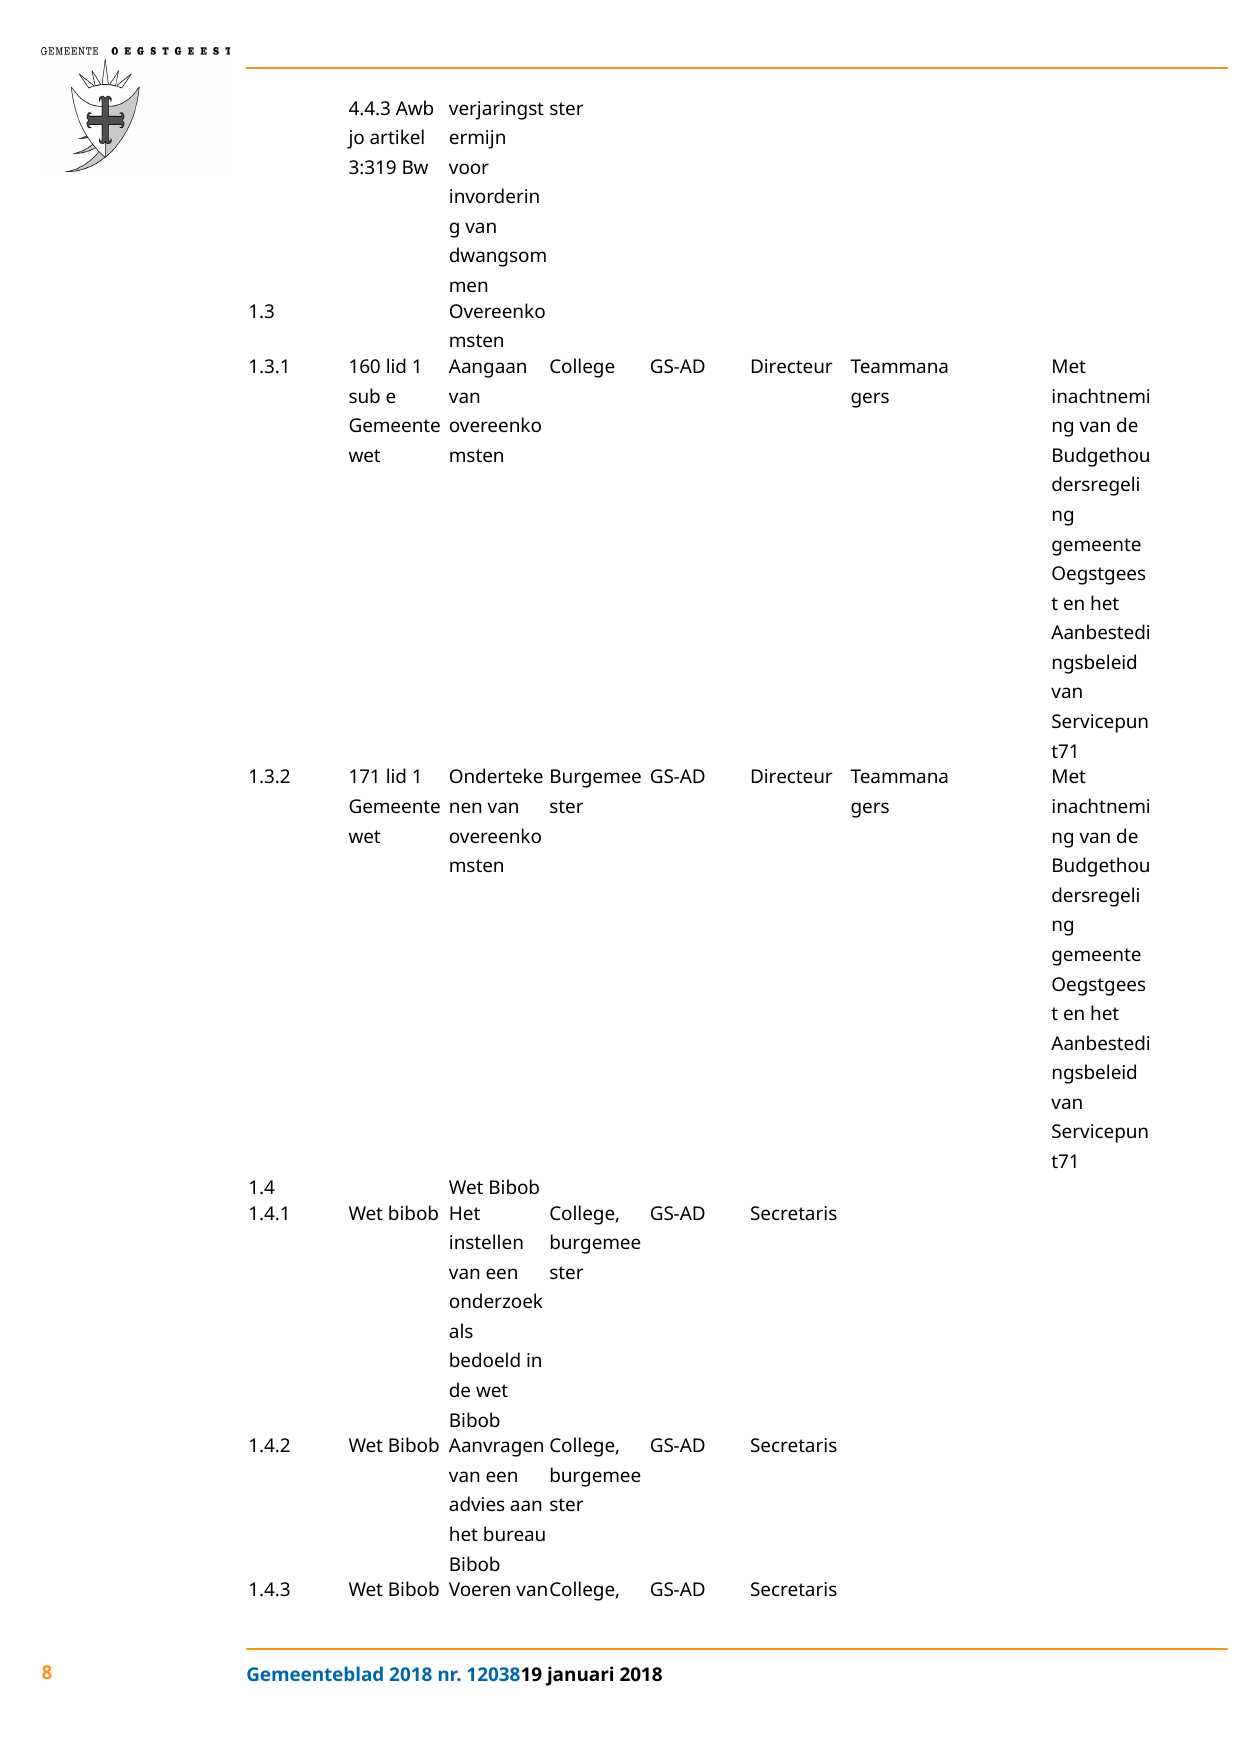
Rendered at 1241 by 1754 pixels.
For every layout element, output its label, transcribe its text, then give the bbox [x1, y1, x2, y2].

table_cell [750, 95, 850, 298]
table_cell [1051, 1174, 1152, 1200]
table_cell [850, 1174, 951, 1200]
table_cell 171 lid 1 Gemeentewet [348, 764, 449, 1174]
table_cell [951, 1200, 1051, 1432]
table_cell GS-AD [650, 353, 750, 764]
table_cell 1.4.1 [248, 1200, 348, 1432]
table_cell [1051, 1200, 1152, 1432]
table_cell GS-AD [650, 764, 750, 1174]
table_cell [951, 764, 1051, 1174]
table_cell 1.3 [248, 298, 348, 353]
table_cell [850, 1200, 951, 1432]
table_cell [850, 1577, 951, 1602]
table_cell verjaringstermijn voor invordering van dwangsommen [449, 95, 549, 298]
table_cell Overeenkomsten [449, 298, 549, 353]
table_cell Het instellen van een onderzoek als bedoeld in de wet Bibob [449, 1200, 549, 1432]
table_cell [1051, 1433, 1152, 1577]
table_cell [850, 298, 951, 353]
table_cell [951, 95, 1051, 298]
table_cell Teammanagers [850, 353, 951, 764]
table_cell [348, 298, 449, 353]
table_cell Wet Bibob [449, 1174, 549, 1200]
table_cell Teammanagers [850, 764, 951, 1174]
table_cell Burgemeester [549, 764, 649, 1174]
table_cell Secretaris [750, 1433, 850, 1577]
table_cell ster [549, 95, 649, 298]
table_cell [951, 1433, 1051, 1577]
table_cell 1.4.3 [248, 1577, 348, 1602]
table_cell [750, 298, 850, 353]
table_cell College, burgemeester [549, 1577, 649, 1602]
table_cell [951, 298, 1051, 353]
table_cell GS-AD [650, 1200, 750, 1432]
table_cell Secretaris [750, 1577, 850, 1602]
table_cell 160 lid 1 sub e Gemeentewet [348, 353, 449, 764]
table_cell Directeur [750, 353, 850, 764]
table_cell 1.3.1 [248, 353, 348, 764]
table_cell GS-AD [650, 1433, 750, 1577]
table_cell [850, 95, 951, 298]
table_cell [549, 1174, 649, 1200]
table_cell Ondertekenen van overeenkomsten [449, 764, 549, 1174]
table_cell [650, 1174, 750, 1200]
table_cell [348, 1174, 449, 1200]
table_cell Aanvragen van een advies aan het bureau Bibob [449, 1433, 549, 1577]
table_cell [1051, 95, 1152, 298]
table_cell [248, 95, 348, 298]
table_cell 1.4 [248, 1174, 348, 1200]
table_cell [850, 1433, 951, 1577]
table_cell Wet Bibob [348, 1577, 449, 1602]
table_cell [1051, 1577, 1152, 1602]
table_cell GS-AD [650, 1577, 750, 1602]
table_cell [951, 353, 1051, 764]
table_cell Wet Bibob [348, 1433, 449, 1577]
table_cell 1.4.2 [248, 1433, 348, 1577]
table_cell Aangaan van overeenkomsten [449, 353, 549, 764]
table_cell College [549, 353, 649, 764]
table_cell [750, 1174, 850, 1200]
table_cell Met inachtneming van de Budgethoudersregeling gemeente Oegstgeest en het Aanbestedingsbeleid van Servicepunt71 [1051, 353, 1152, 764]
picture [41, 47, 231, 172]
table_cell College, burgemeester [549, 1200, 649, 1432]
table_cell 4.4.3 Awb jo artikel 3:319 Bw [348, 95, 449, 298]
table_cell [650, 298, 750, 353]
table_cell Directeur [750, 764, 850, 1174]
table_cell [1051, 298, 1152, 353]
table_cell [650, 95, 750, 298]
table_cell Met inachtneming van de Budgethoudersregeling gemeente Oegstgeest en het Aanbestedingsbeleid van Servicepunt71 [1051, 764, 1152, 1174]
table_cell Secretaris [750, 1200, 850, 1432]
table_cell Wet bibob [348, 1200, 449, 1432]
table_cell [951, 1174, 1051, 1200]
table_cell 1.3.2 [248, 764, 348, 1174]
table_cell College, burgemeester [549, 1433, 649, 1577]
table_cell [951, 1577, 1051, 1602]
table_cell [549, 298, 649, 353]
